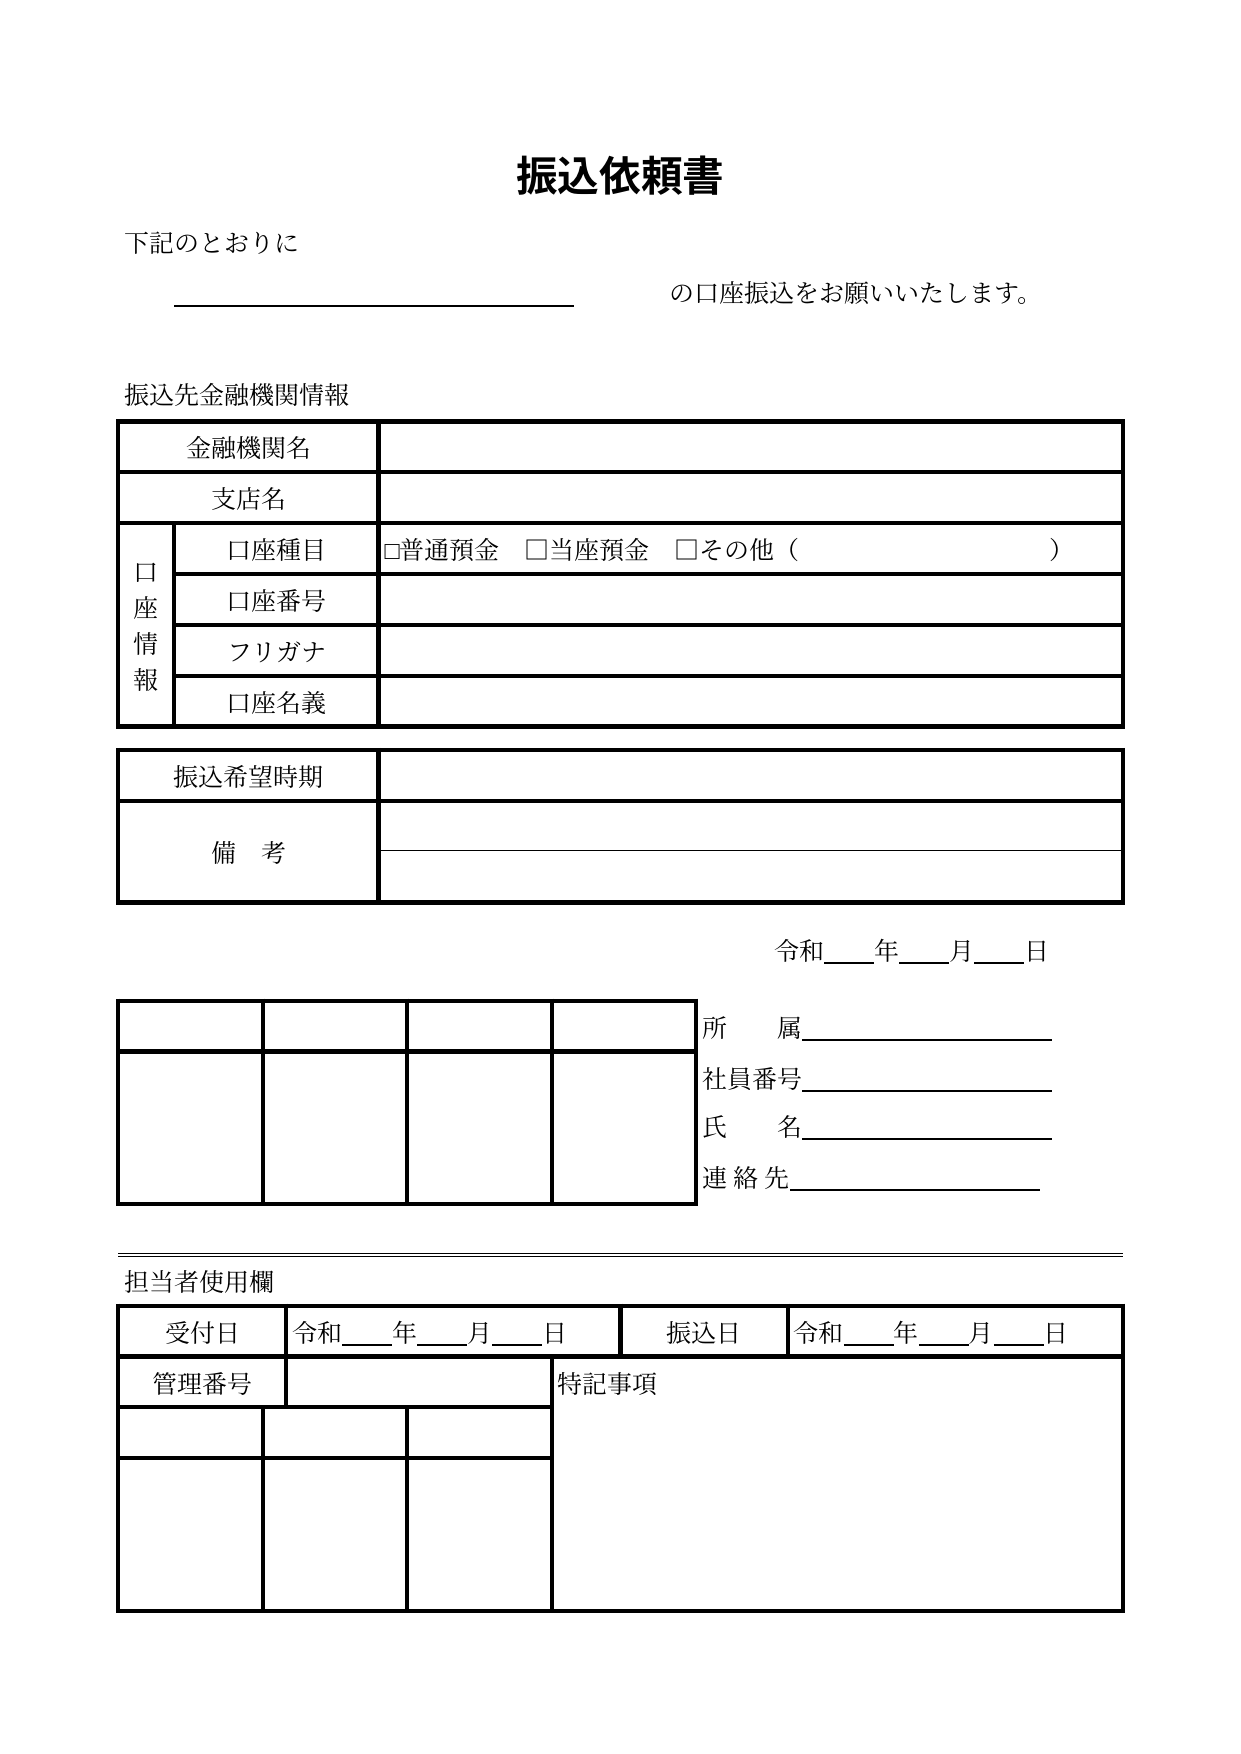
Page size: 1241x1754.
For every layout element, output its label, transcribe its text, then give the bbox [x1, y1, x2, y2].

table_cell 支店名 [120, 474, 376, 521]
table_cell [409, 1507, 550, 1558]
table_cell [409, 1460, 550, 1507]
table_cell 口座名義 [176, 678, 376, 724]
table_cell [265, 1558, 405, 1608]
table_cell □普通預金 □当座預金 □その他（ ） [381, 525, 1121, 572]
table_cell [120, 1460, 261, 1507]
table_cell [554, 1507, 1121, 1558]
table_cell [265, 1409, 405, 1456]
table_cell 令和 年 月 日 [790, 1308, 1121, 1354]
table_cell [120, 1558, 261, 1608]
title 振込依頼書 [118, 143, 1122, 203]
table_cell [381, 424, 1121, 470]
table_cell [118, 729, 1123, 748]
table_header 下記のとおりに [118, 216, 378, 267]
table_cell [554, 1151, 694, 1202]
table_cell 氏 名 [698, 1100, 1123, 1151]
table_cell [265, 1003, 405, 1049]
table_cell [288, 1359, 550, 1405]
table_cell [409, 1003, 550, 1049]
table_cell 連 絡 先 [698, 1151, 1123, 1202]
table_cell の口座振込をお願いいたします。 [664, 267, 1123, 318]
table_cell [120, 1409, 261, 1456]
table_cell [118, 318, 1123, 368]
table_cell 担当者使用欄 [118, 1257, 1123, 1303]
table_cell 口座情報 [120, 525, 172, 724]
table_cell [265, 1100, 405, 1151]
table_cell [554, 1100, 694, 1151]
table_cell [120, 1151, 261, 1202]
table_cell 振込日 [623, 1308, 786, 1354]
table_cell [120, 1054, 261, 1100]
table_cell [265, 1054, 405, 1100]
table_cell [554, 1003, 694, 1049]
table_cell 備 考 [120, 803, 376, 900]
table_cell [120, 1100, 261, 1151]
table_cell 所 属 [698, 999, 1123, 1049]
table_cell [409, 1054, 550, 1100]
table_cell 金融機関名 [120, 424, 376, 470]
table_cell [379, 369, 1123, 419]
table_cell [381, 752, 1121, 799]
table_cell [265, 1151, 405, 1202]
table_cell [381, 474, 1121, 521]
table_cell [118, 975, 1123, 998]
table_header [379, 216, 1123, 267]
table_cell 特記事項 [554, 1359, 1121, 1405]
table_cell [381, 678, 1121, 724]
table_cell [409, 1151, 550, 1202]
table_cell [409, 1100, 550, 1151]
table_cell [118, 267, 664, 318]
table_cell [381, 851, 1121, 900]
table_cell [120, 1003, 261, 1049]
table_cell 管理番号 [120, 1359, 284, 1405]
table_cell 振込希望時期 [120, 752, 376, 799]
table_cell [554, 1405, 1121, 1456]
table_cell [554, 1558, 1121, 1608]
table_cell [265, 1460, 405, 1507]
table_cell [381, 576, 1121, 623]
table_cell 令和 年 月 日 [288, 1308, 618, 1354]
table_cell [381, 627, 1121, 673]
table_cell 振込先金融機関情報 [118, 369, 378, 419]
table_cell [554, 1054, 694, 1100]
table_cell 社員番号 [698, 1049, 1123, 1100]
table_cell [120, 1507, 261, 1558]
table_cell [381, 803, 1121, 849]
table_cell 口座種目 [176, 525, 376, 572]
table_cell 受付日 [120, 1308, 284, 1354]
table_cell [554, 1456, 1121, 1507]
table_cell [118, 1202, 1123, 1253]
table_cell 口座番号 [176, 576, 376, 623]
table_cell [265, 1507, 405, 1558]
table_cell [409, 1409, 550, 1456]
table_cell [409, 1558, 550, 1608]
table_cell フリガナ [176, 627, 376, 673]
table_cell 令和 年 月 日 [118, 924, 1123, 975]
table_cell [118, 905, 1123, 924]
